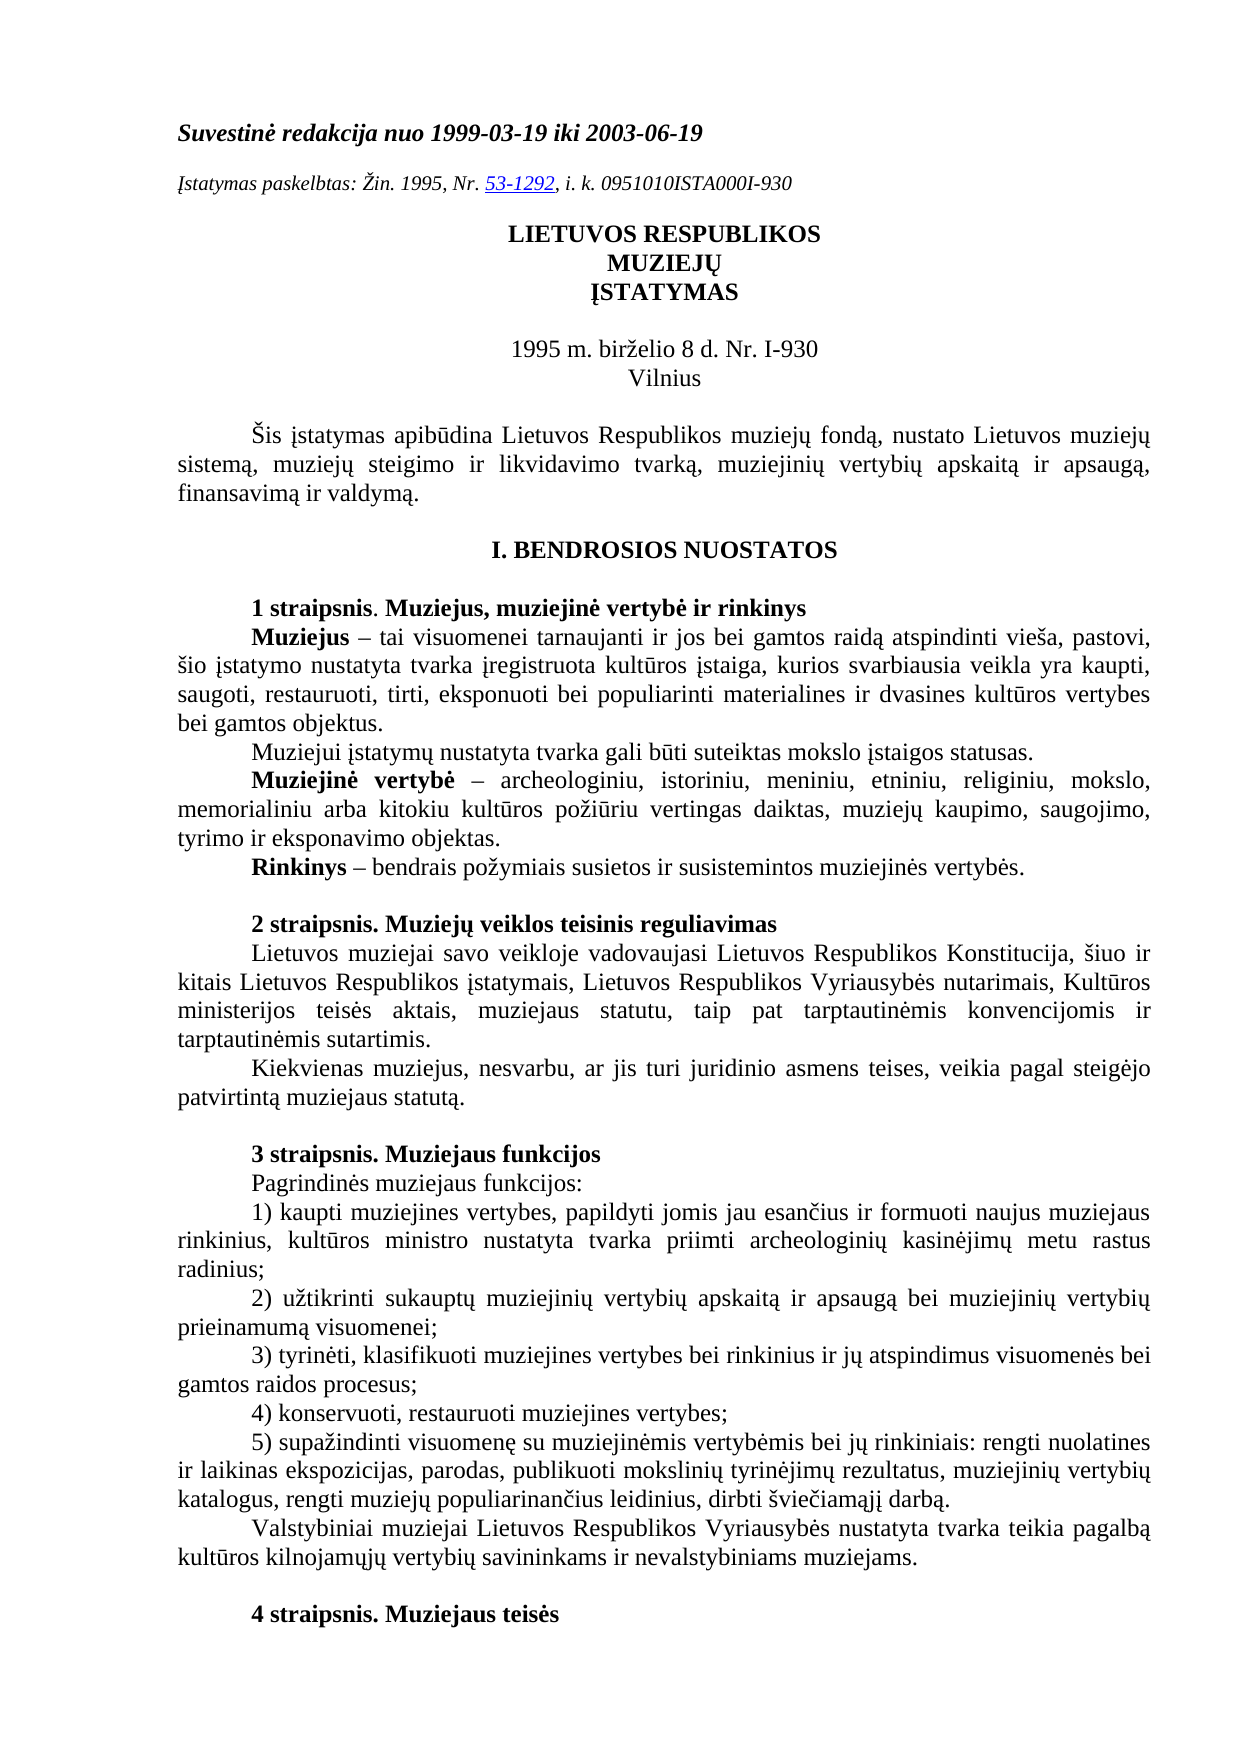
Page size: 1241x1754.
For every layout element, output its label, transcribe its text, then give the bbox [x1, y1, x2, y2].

text Pagrindinės muziejaus funkcijos: [177, 1168, 1152, 1197]
text ĮSTATYMAS [177, 277, 1152, 305]
text Valstybiniai muziejai Lietuvos Respublikos Vyriausybės nustatyta tvarka teikia pagalbą kultūros kilnojamųjų vertybių savininkams ir nevalstybiniams muziejams. [177, 1513, 1152, 1570]
text 5) supažindinti visuomenę su muziejinėmis vertybėmis bei jų rinkiniais: rengti nuolatines ir laikinas ekspozicijas, parodas, publikuoti mokslinių tyrinėjimų rezultatus, muziejinių vertybių katalogus, rengti muziejų populiarinančius leidinius, dirbti šviečiamąjį darbą. [177, 1427, 1152, 1513]
text 1 straipsnis. Muziejus, muziejinė vertybė ir rinkinys [177, 593, 1152, 622]
text 1) kaupti muziejines vertybes, papildyti jomis jau esančius ir formuoti naujus muziejaus rinkinius, kultūros ministro nustatyta tvarka priimti archeologinių kasinėjimų metu rastus radinius; [177, 1197, 1152, 1283]
text Kiekvienas muziejus, nesvarbu, ar jis turi juridinio asmens teises, veikia pagal steigėjo patvirtintą muziejaus statutą. [177, 1053, 1152, 1110]
text Įstatymas paskelbtas: Žin. 1995, Nr. 53-1292, i. k. 0951010ISTA000I-930 [177, 171, 1152, 195]
text 3 straipsnis. Muziejaus funkcijos [177, 1139, 1152, 1168]
text Muziejinė vertybė – archeologiniu, istoriniu, meniniu, etniniu, religiniu, mokslo, memorialiniu arba kitokiu kultūros požiūriu vertingas daiktas, muziejų kaupimo, saugojimo, tyrimo ir eksponavimo objektas. [177, 765, 1152, 852]
text MUZIEJŲ [177, 248, 1152, 277]
text Vilnius [177, 363, 1152, 392]
text 3) tyrinėti, klasifikuoti muziejines vertybes bei rinkinius ir jų atspindimus visuomenės bei gamtos raidos procesus; [177, 1340, 1152, 1398]
text Rinkinys – bendrais požymiais susietos ir susistemintos muziejinės vertybės. [177, 852, 1152, 880]
text Muziejui įstatymų nustatyta tvarka gali būti suteiktas mokslo įstaigos statusas. [177, 737, 1152, 765]
text Suvestinė redakcija nuo 1999-03-19 iki 2003-06-19 [177, 118, 1152, 147]
text 1995 m. birželio 8 d. Nr. I-930 [177, 334, 1152, 363]
text Muziejus – tai visuomenei tarnaujanti ir jos bei gamtos raidą atspindinti vieša, pastovi, šio įstatymo nustatyta tvarka įregistruota kultūros įstaiga, kurios svarbiausia veikla yra kaupti, saugoti, restauruoti, tirti, eksponuoti bei populiarinti materialines ir dvasines kultūros vertybes bei gamtos objektus. [177, 622, 1152, 737]
text 2 straipsnis. Muziejų veiklos teisinis reguliavimas [177, 909, 1152, 938]
text 4 straipsnis. Muziejaus teisės [177, 1599, 1152, 1628]
text LIETUVOS RESPUBLIKOS [177, 219, 1152, 248]
text I. BENDROSIOS NUOSTATOS [177, 535, 1152, 564]
text Šis įstatymas apibūdina Lietuvos Respublikos muziejų fondą, nustato Lietuvos muziejų sistemą, muziejų steigimo ir likvidavimo tvarką, muziejinių vertybių apskaitą ir apsaugą, finansavimą ir valdymą. [177, 420, 1152, 507]
text 2) užtikrinti sukauptų muziejinių vertybių apskaitą ir apsaugą bei muziejinių vertybių prieinamumą visuomenei; [177, 1283, 1152, 1340]
text Lietuvos muziejai savo veikloje vadovaujasi Lietuvos Respublikos Konstitucija, šiuo ir kitais Lietuvos Respublikos įstatymais, Lietuvos Respublikos Vyriausybės nutarimais, Kultūros ministerijos teisės aktais, muziejaus statutu, taip pat tarptautinėmis konvencijomis ir tarptautinėmis sutartimis. [177, 938, 1152, 1053]
text 4) konservuoti, restauruoti muziejines vertybes; [177, 1398, 1152, 1427]
